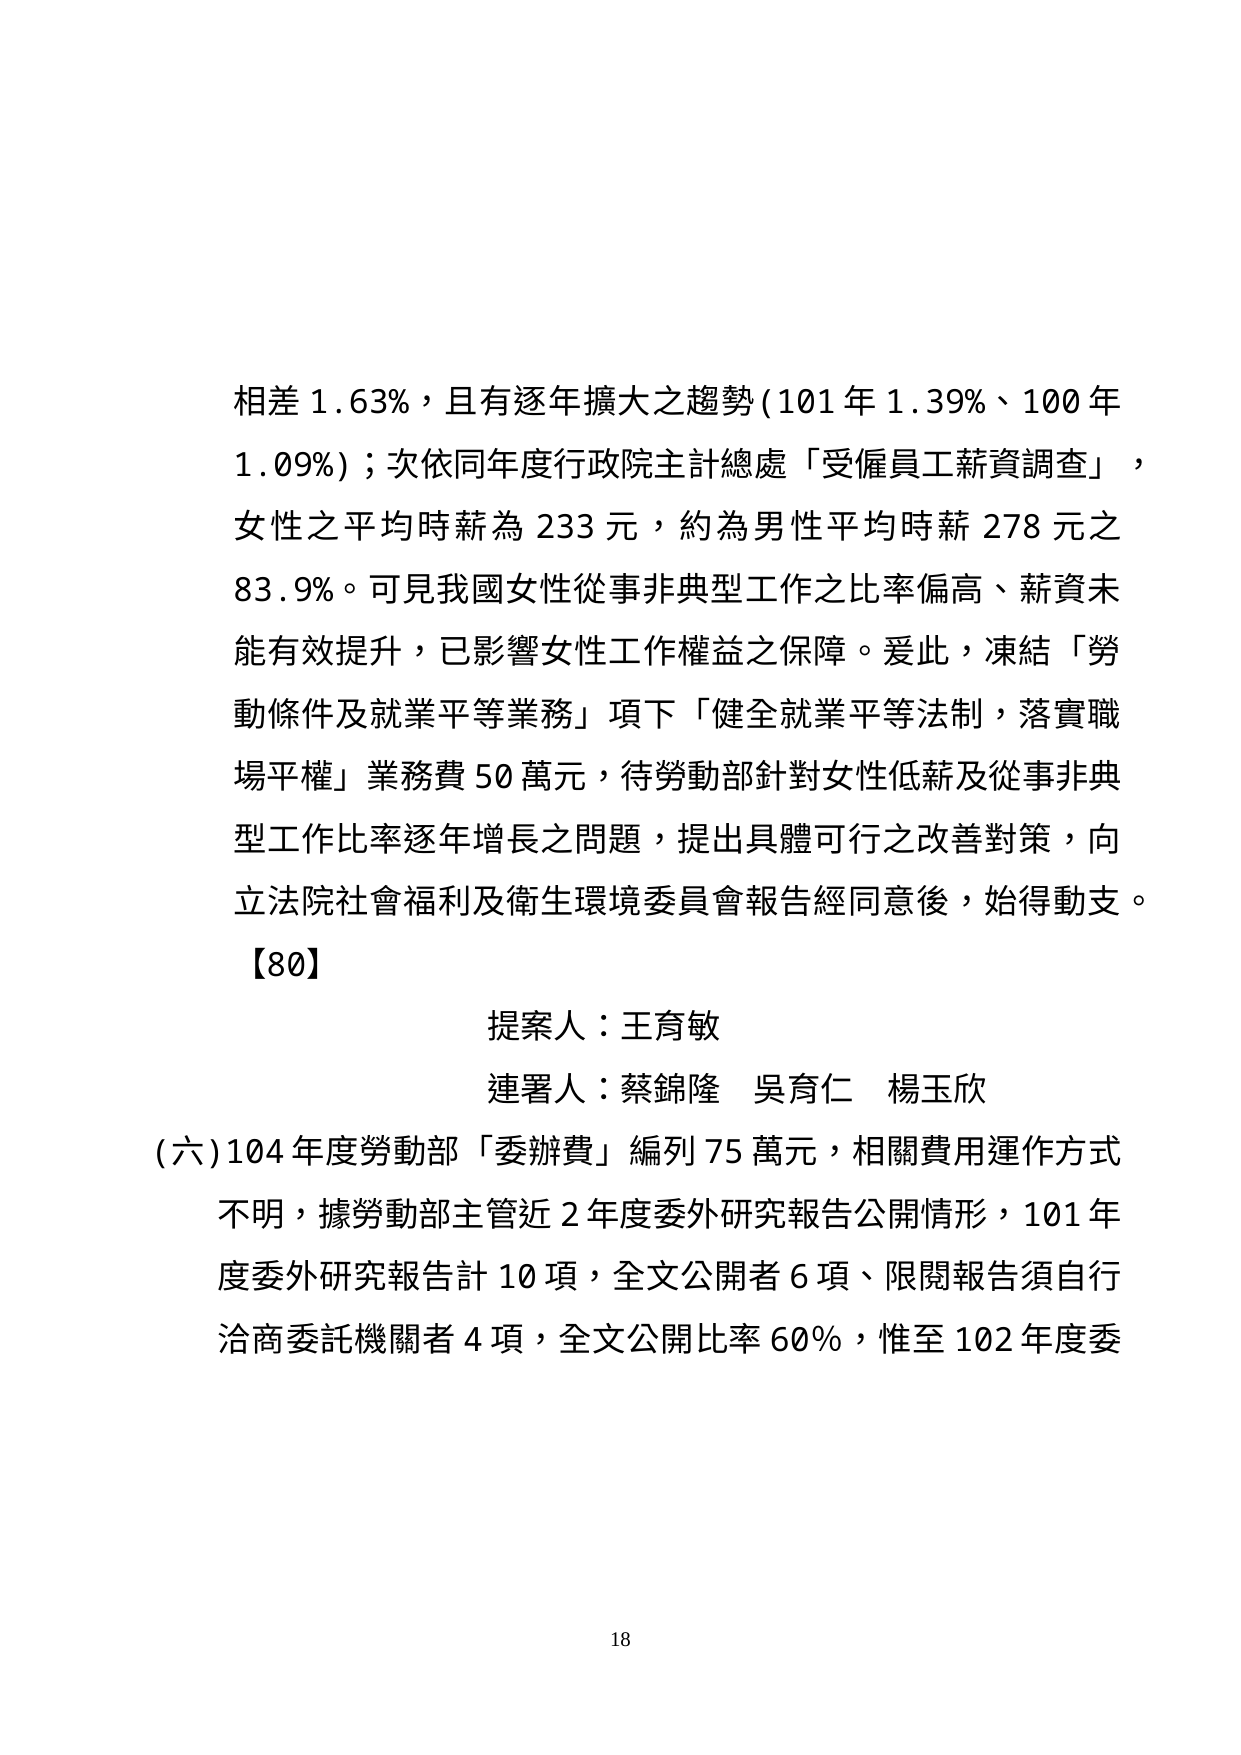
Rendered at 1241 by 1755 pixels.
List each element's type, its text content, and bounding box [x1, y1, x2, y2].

text 連署人：蔡錦隆 吳育仁 楊玉欣 [118, 1045, 1122, 1108]
text 提案人：王育敏 [118, 983, 1122, 1045]
text (五)104年度勞動部「勞動條件及就業平等業務」之「健全就業平等法制，落實職場平權」業務費編列431萬8,000元。有鑑於行政院主計總處「人力資源調查」指出，民國102年「部分時間、臨時性或人力派遣就業者占該性別就業者比率」之調查數據，女性為7.85%，高於男性之6.22%，兩者相差1.63%，且有逐年擴大之趨勢(101年1.39%、100年1.09%)；次依同年度行政院主計總處「受僱員工薪資調查」，女性之平均時薪為233元，約為男性平均時薪278元之83.9%。可見我國女性從事非典型工作之比率偏高、薪資未能有效提升，已影響女性工作權益之保障。爰此，凍結「勞動條件及就業平等業務」項下「健全就業平等法制，落實職場平權」業務費50萬元，待勞動部針對女性低薪及從事非典型工作比率逐年增長之問題，提出具體可行之改善對策，向立法院社會福利及衛生環境委員會報告經同意後，始得動支。【80】 [162, 358, 1122, 983]
text (六)104年度勞動部「委辦費」編列75萬元，相關費用運作方式不明，據勞動部主管近2年度委外研究報告公開情形，101年度委外研究報告計10項，全文公開者6項、限閱報告須自行洽商委託機關者4項，全文公開比率60％，惟至102年度委 [150, 1108, 1122, 1358]
